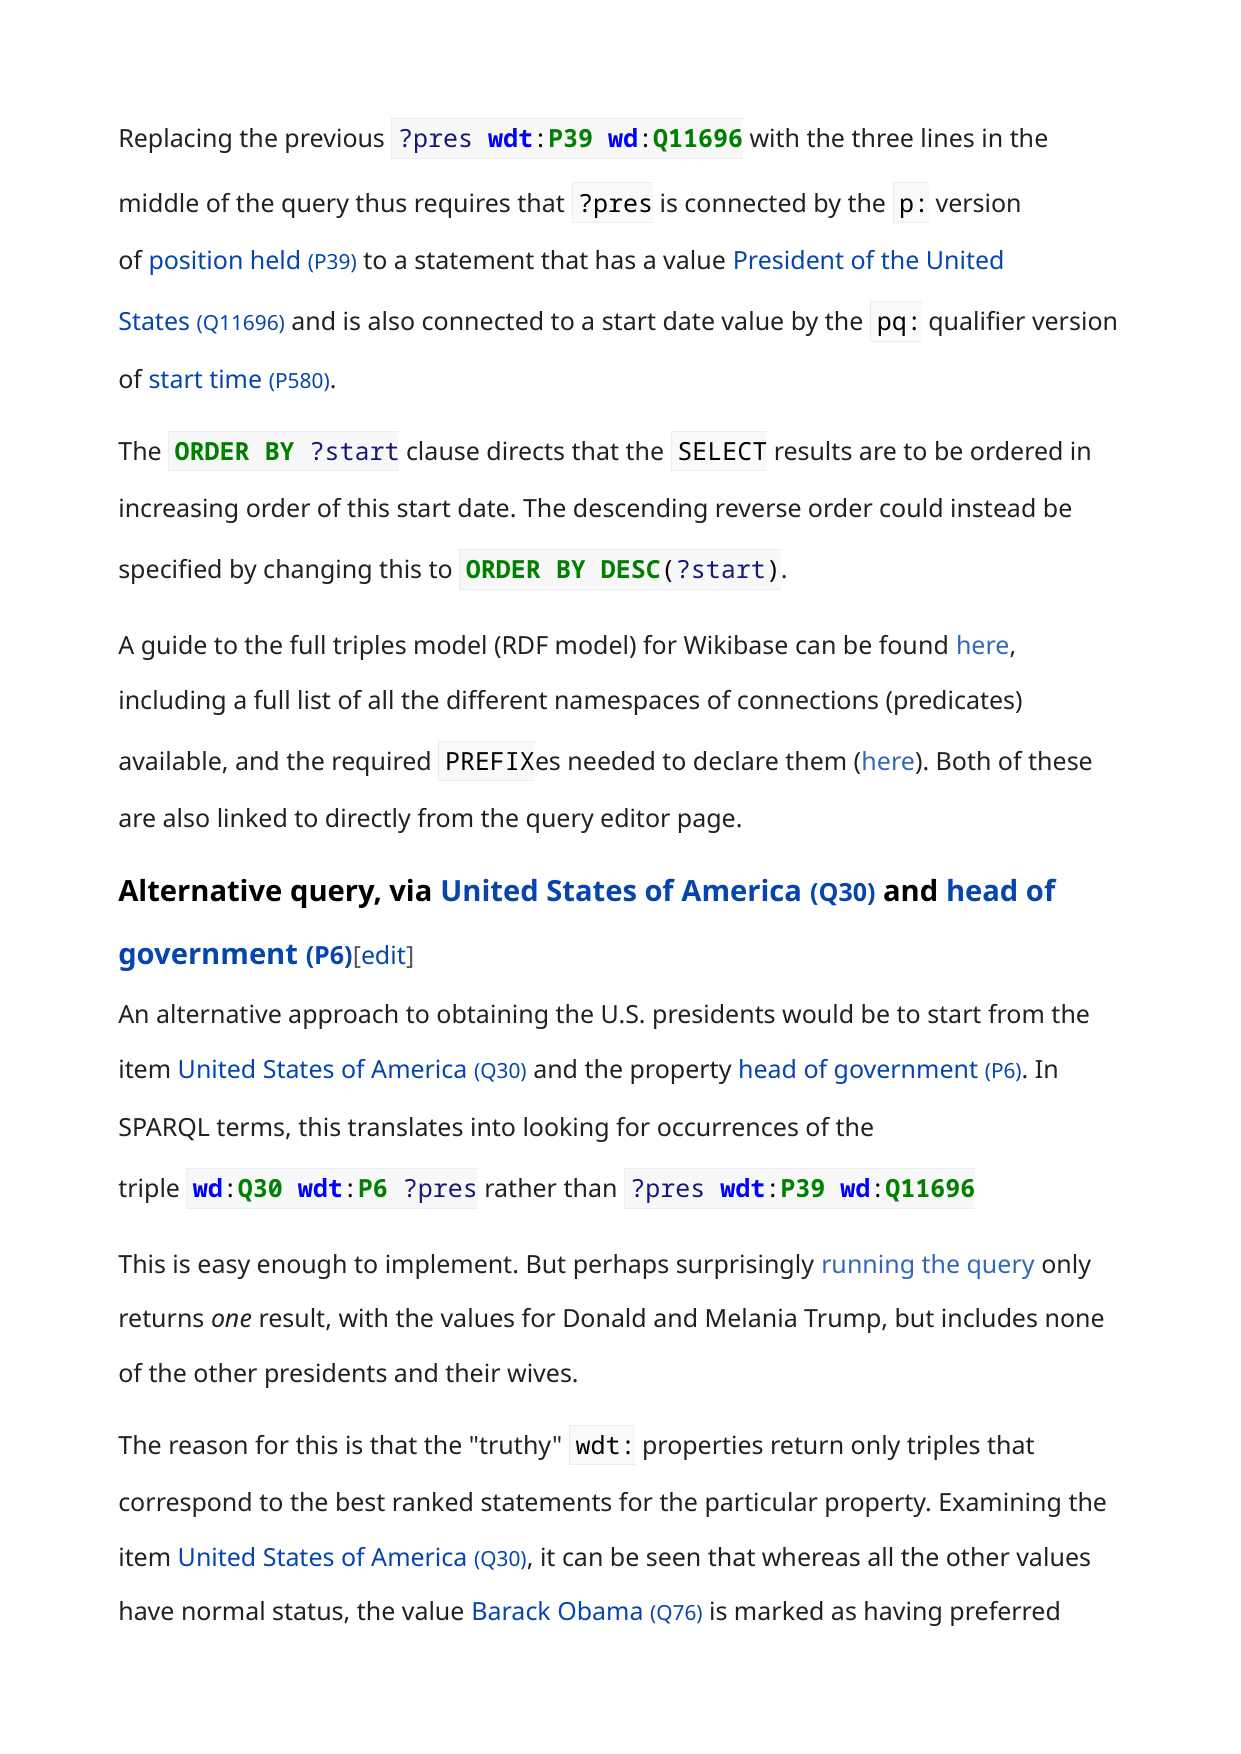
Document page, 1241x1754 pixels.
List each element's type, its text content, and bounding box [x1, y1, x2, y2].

text The reason for this is that the "truthy" wdt: properties return only triples that correspond to the best ranked statements for the particular property. Examining the item United States of America (Q30), it can be seen that whereas all the other values have normal status, the value Barack Obama (Q76) is marked as having preferred [118, 1424, 1122, 1628]
subtitle Alternative query, via United States of America (Q30) and head of government (P6)[edit] [118, 870, 1122, 973]
text The ORDER BY ?start clause directs that the SELECT results are to be ordered in increasing order of this start date. The descending reverse order could instead be specified by changing this to ORDER BY DESC(?start). [118, 431, 1122, 589]
text An alternative approach to obtaining the U.S. presidents would be to start from the item United States of America (Q30) and the property head of government (P6). In SPARQL terms, this translates into looking for occurrences of the triple wd:Q30 wdt:P6 ?pres rather than ?pres wdt:P39 wd:Q11696 [118, 997, 1122, 1208]
text A guide to the full triples model (RDF model) for Wikibase can be found here, including a full list of all the different namespaces of connections (predicates) available, and the required PREFIXes needed to declare them (here). Both of these are also linked to directly from the query editor page. [118, 628, 1122, 835]
text This is easy enough to implement. But perhaps surprisingly running the query only returns one result, with the values for Donald and Melania Trump, but includes none of the other presidents and their wives. [118, 1246, 1122, 1389]
text Replacing the previous ?pres wdt:P39 wd:Q11696 with the three lines in the middle of the query thus requires that ?pres is connected by the p: version of position held (P39) to a statement that has a value President of the United States (Q11696) and is also connected to a start date value by the pq: qualifier version of start time (P580). [118, 118, 1122, 396]
